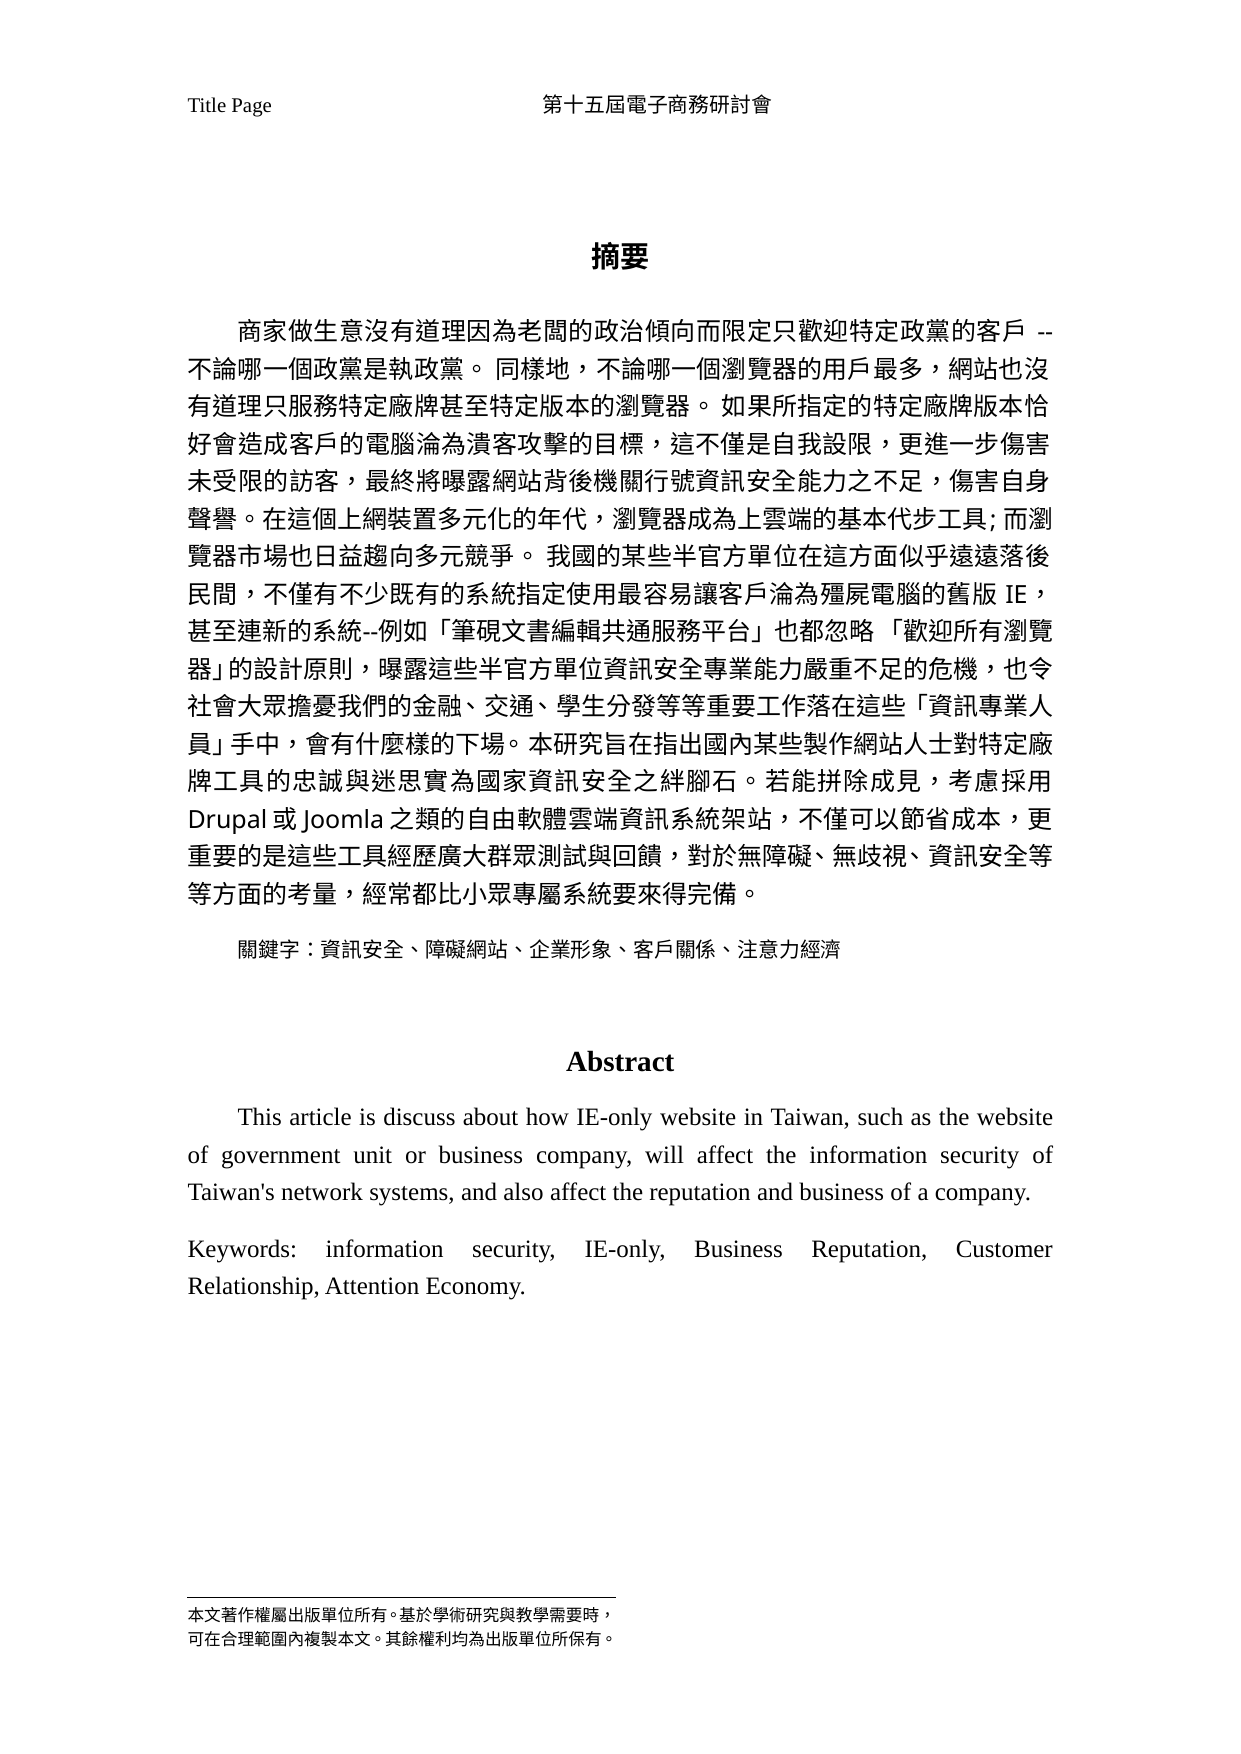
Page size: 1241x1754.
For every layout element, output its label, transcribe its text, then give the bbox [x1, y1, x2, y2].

text 摘要 [187, 217, 1053, 292]
text Keywords: information security, IE-only, Business Reputation, Customer Relationship, Attention Economy. [187, 1230, 1053, 1305]
text This article is discuss about how IE-only website in Taiwan, such as the website of government unit or business company, will affect the information security of Taiwan's network systems, and also affect the reputation and business of a company. [187, 1098, 1053, 1211]
text Abstract [187, 1042, 1053, 1080]
text 關鍵字：資訊安全、障礙網站、企業形象、客戶關係、注意力經濟 [187, 930, 1053, 967]
text 商家做生意沒有道理因為老闆的政治傾向而限定只歡迎特定政黨的客戶 -- 不論哪一個政黨是執政黨。 同樣地，不論哪一個瀏覽器的用戶最多，網站也沒有道理只服務特定廠牌甚至特定版本的瀏覽器。 如果所指定的特定廠牌版本恰好會造成客戶的電腦淪為潰客攻擊的目標，這不僅是自我設限，更進一步傷害未受限的訪客，最終將曝露網站背後機關行號資訊安全能力之不足，傷害自身聲譽。在這個上網裝置多元化的年代，瀏覽器成為上雲端的基本代步工具; 而瀏覽器市場也日益趨向多元競爭。 我國的某些半官方單位在這方面似乎遠遠落後民間，不僅有不少既有的系統指定使用最容易讓客戶淪為殭屍電腦的舊版IE，甚至連新的系統--例如「筆硯文書編輯共通服務平台」也都忽略 「歡迎所有瀏覽器」的設計原則，曝露這些半官方單位資訊安全專業能力嚴重不足的危機，也令社會大眾擔憂我們的金融、 交通、 學生分發等等重要工作落在這些 「資訊專業人員」手中，會有什麼樣的下場。 本研究旨在指出國內某些製作網站人士對特定廠牌工具的忠誠與迷思實為國家資訊安全之絆腳石。若能拼除成見，考慮採用Drupal或Joomla之類的自由軟體雲端資訊系統架站，不僅可以節省成本，更重要的是這些工具經歷廣大群眾測試與回饋，對於無障礙、 無歧視、 資訊安全等等方面的考量，經常都比小眾專屬系統要來得完備。 [187, 311, 1053, 911]
